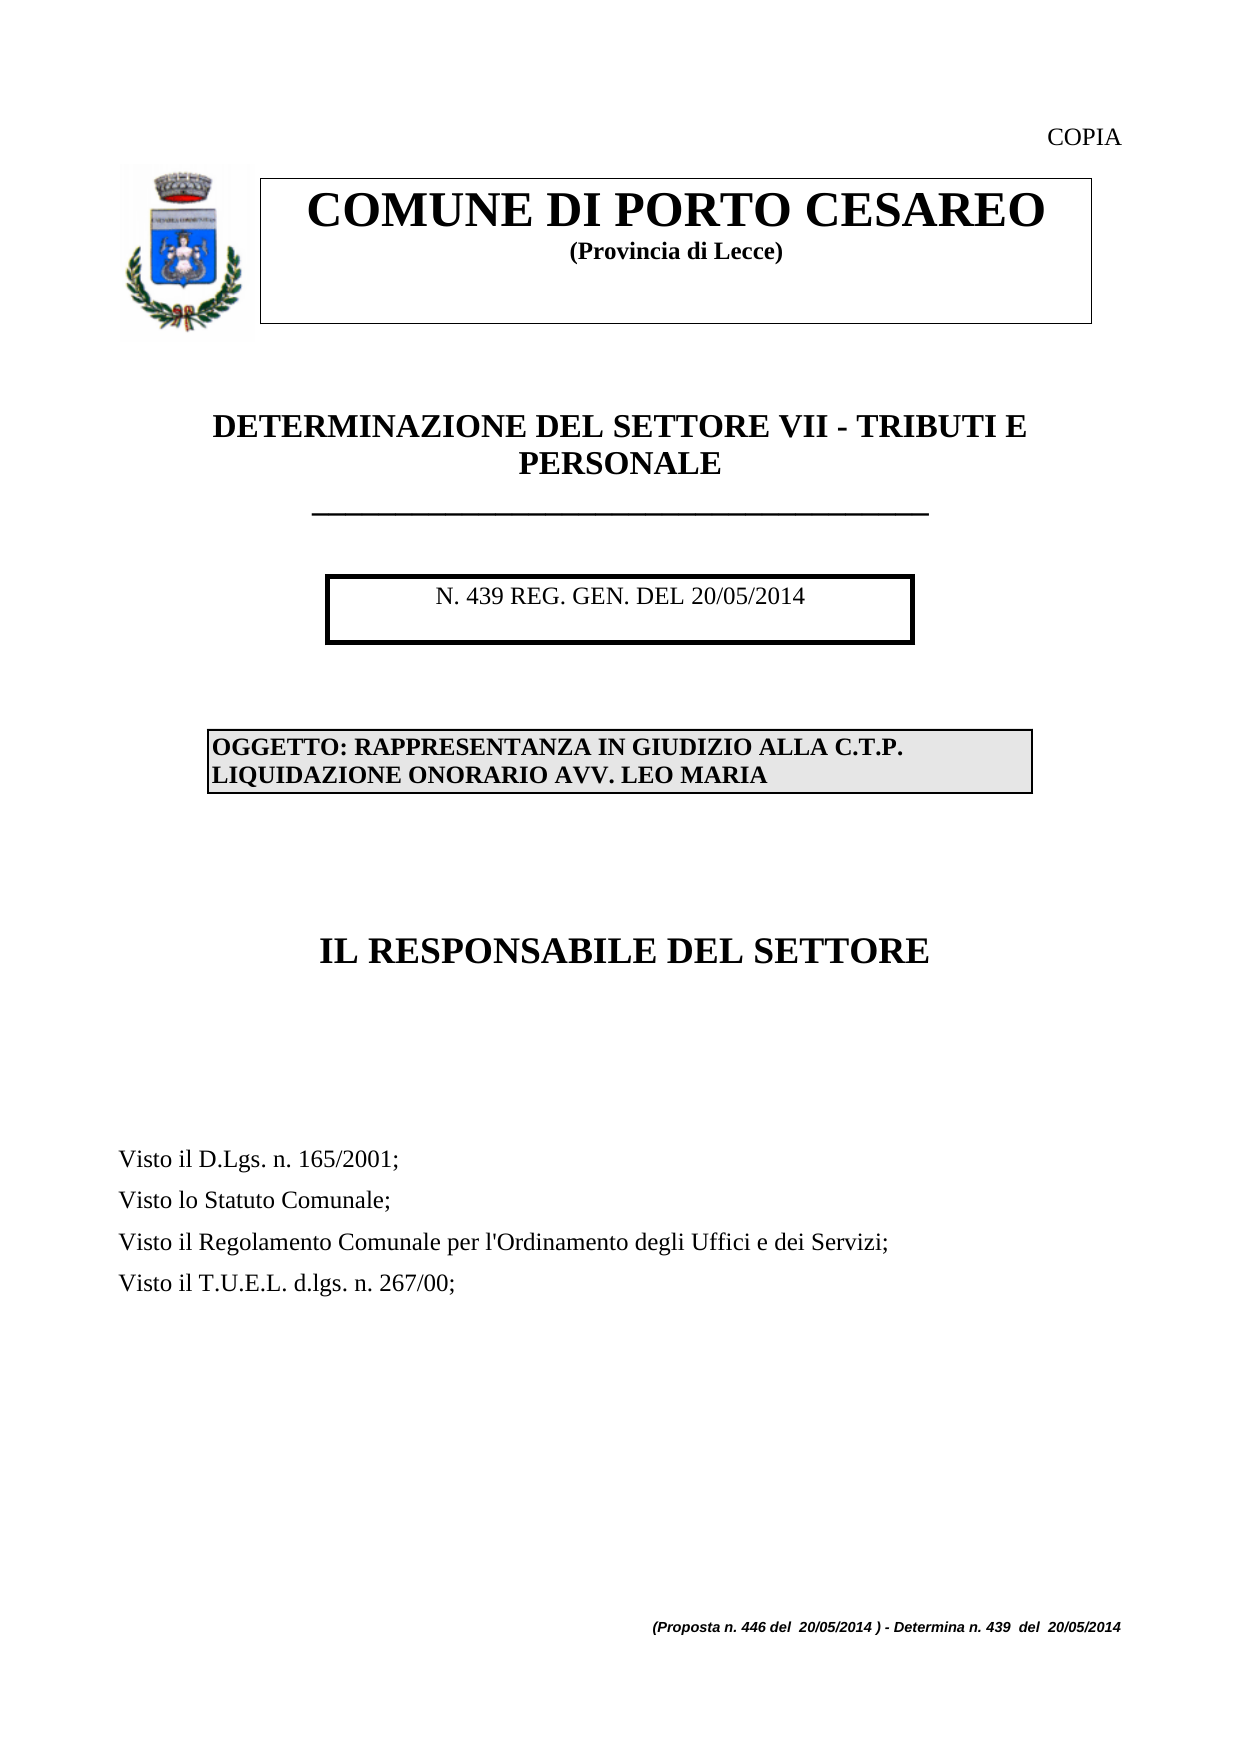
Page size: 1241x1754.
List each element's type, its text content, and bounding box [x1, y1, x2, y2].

text OGGETTO: RAPPRESENTANZA IN GIUDIZIO ALLA C.T.P. LIQUIDAZIONE ONORARIO AVV. LEO MARIA [209, 731, 1031, 792]
text IL RESPONSABILE DEL SETTORE [118, 930, 1122, 971]
text DETERMINAZIONE DEL SETTORE VII - TRIBUTI E PERSONALE [118, 408, 1122, 481]
text N. 439 REG. GEN. DEL 20/05/2014 [330, 579, 910, 609]
text (Provincia di Lecce) [261, 233, 1091, 265]
text COPIA [118, 123, 1122, 150]
text COMUNE DI PORTO CESAREO [261, 179, 1091, 233]
text Visto il T.U.E.L. d.lgs. n. 267/00; [118, 1269, 1122, 1297]
text Visto il D.Lgs. n. 165/2001; [118, 1145, 1122, 1172]
text Visto lo Statuto Comunale; [118, 1186, 1122, 1214]
text _____________________________________ [118, 481, 1122, 518]
text Visto il Regolamento Comunale per l'Ordinamento degli Uffici e dei Servizi; [118, 1228, 1122, 1256]
